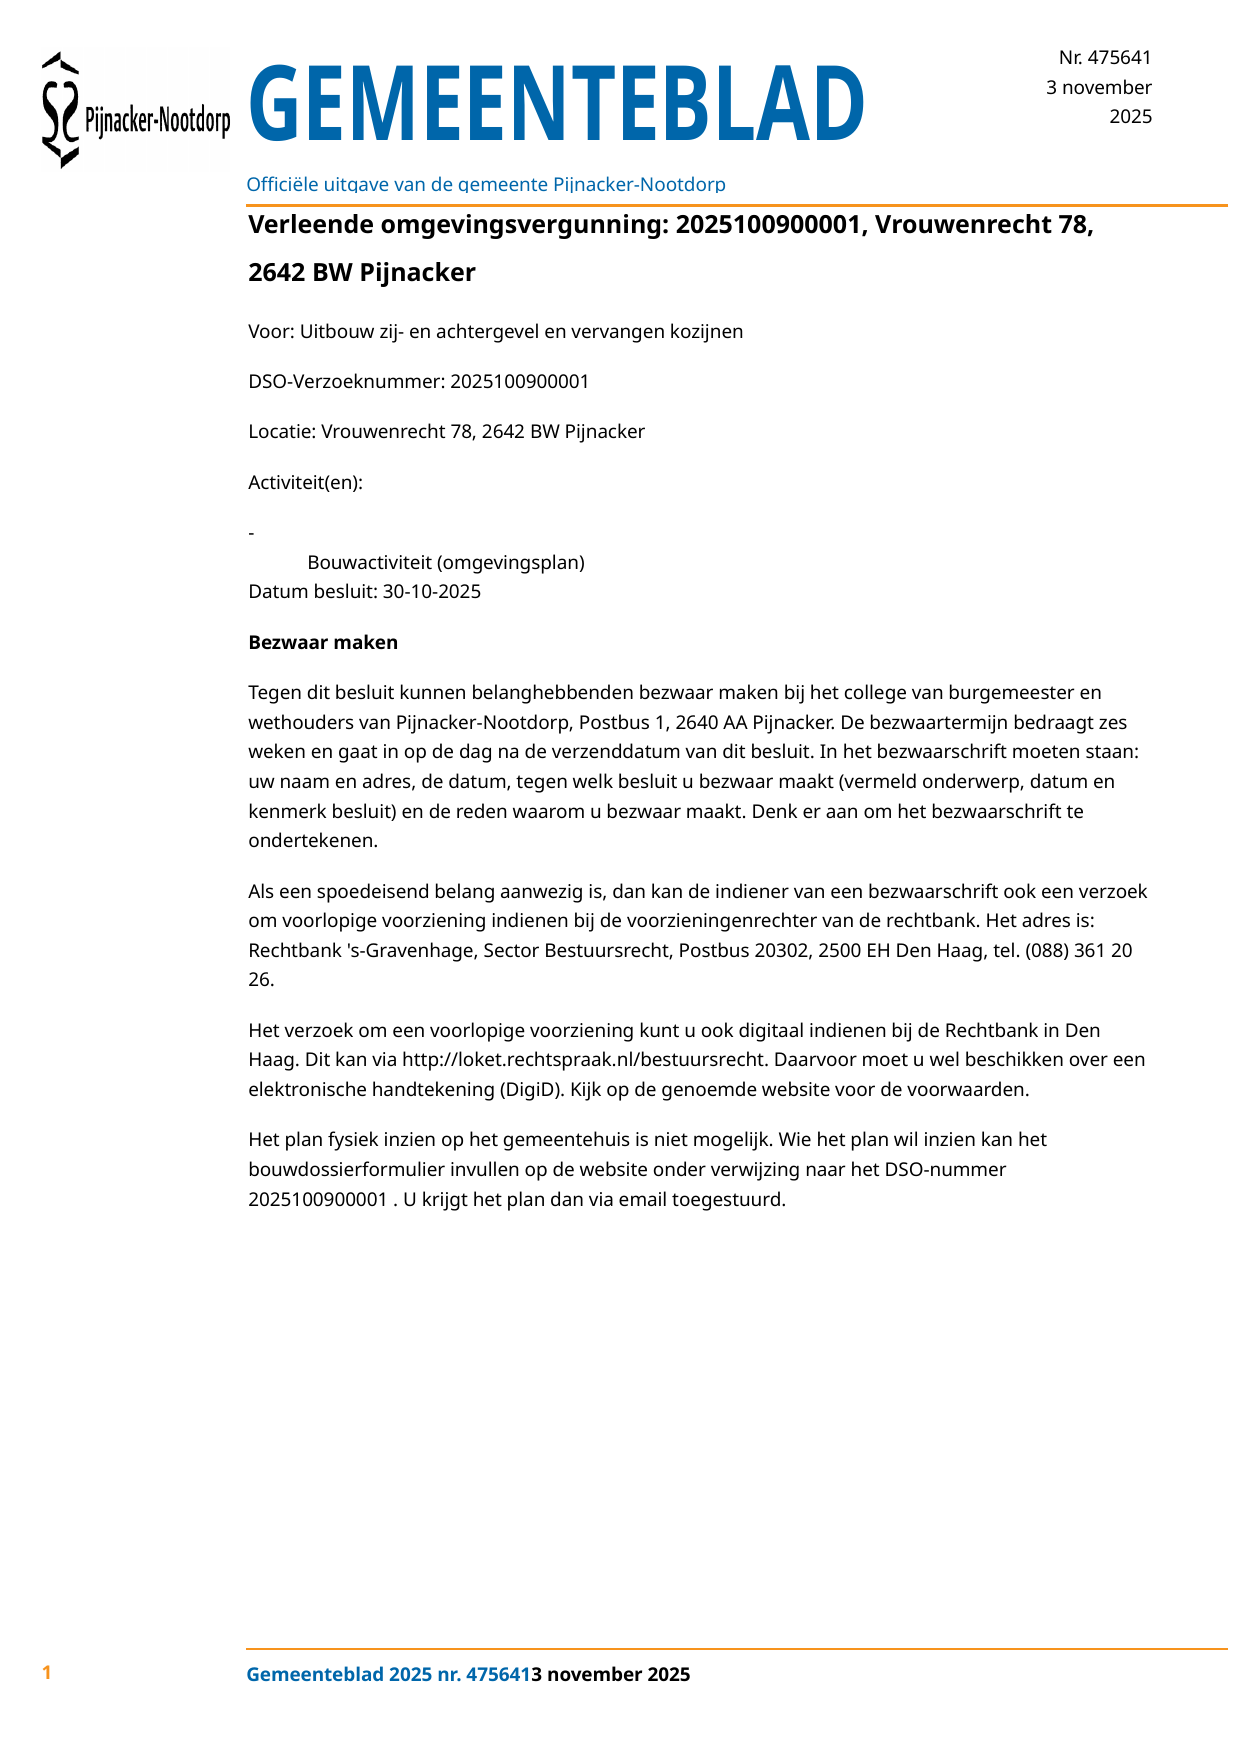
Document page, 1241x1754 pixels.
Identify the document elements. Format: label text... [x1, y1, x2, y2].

text Datum besluit: 30-10-2025 [248, 579, 1152, 604]
text Het verzoek om een voorlopige voorziening kunt u ook digitaal indienen bij de Rechtbank in Den Haag. Dit kan via http://loket.rechtspraak.nl/bestuursrecht. Daarvoor moet u wel beschikken over een elektronische handtekening (DigiD). Kijk op de genoemde website voor de voorwaarden. [248, 1017, 1152, 1102]
text Verleende omgevingsvergunning: 2025100900001, Vrouwenrecht 78, 2642 BW Pijnacker [248, 207, 1152, 288]
list Bouwactiviteit (omgevingsplan) [248, 549, 1152, 575]
text Tegen dit besluit kunnen belanghebbenden bezwaar maken bij het college van burgemeester en wethouders van Pijnacker-Nootdorp, Postbus 1, 2640 AA Pijnacker. De bezwaartermijn bedraagt zes weken en gaat in op de dag na de verzenddatum van dit besluit. In het bezwaarschrift moeten staan: uw naam en adres, de datum, tegen welk besluit u bezwaar maakt (vermeld onderwerp, datum en kenmerk besluit) en de reden waarom u bezwaar maakt. Denk er aan om het bezwaarschrift te ondertekenen. [248, 679, 1152, 853]
text Als een spoedeisend belang aanwezig is, dan kan de indiener van een bezwaarschrift ook een verzoek om voorlopige voorziening indienen bij de voorzieningenrechter van de rechtbank. Het adres is: Rechtbank 's-Gravenhage, Sector Bestuursrecht, Postbus 20302, 2500 EH Den Haag, tel. (088) 361 20 26. [248, 878, 1152, 992]
text Locatie: Vrouwenrecht 78, 2642 BW Pijnacker [248, 419, 1152, 444]
text Activiteit(en): [248, 469, 1152, 495]
text Bezwaar maken [248, 629, 1152, 655]
text Voor: Uitbouw zij- en achtergevel en vervangen kozijnen [248, 318, 1152, 344]
picture [41, 47, 231, 172]
text DSO-Verzoeknummer: 2025100900001 [248, 368, 1152, 394]
text Het plan fysiek inzien op het gemeentehuis is niet mogelijk. Wie het plan wil inzien kan het bouwdossierformulier invullen op de website onder verwijzing naar het DSO-nummer 2025100900001 . U krijgt het plan dan via email toegestuurd. [248, 1127, 1152, 1212]
